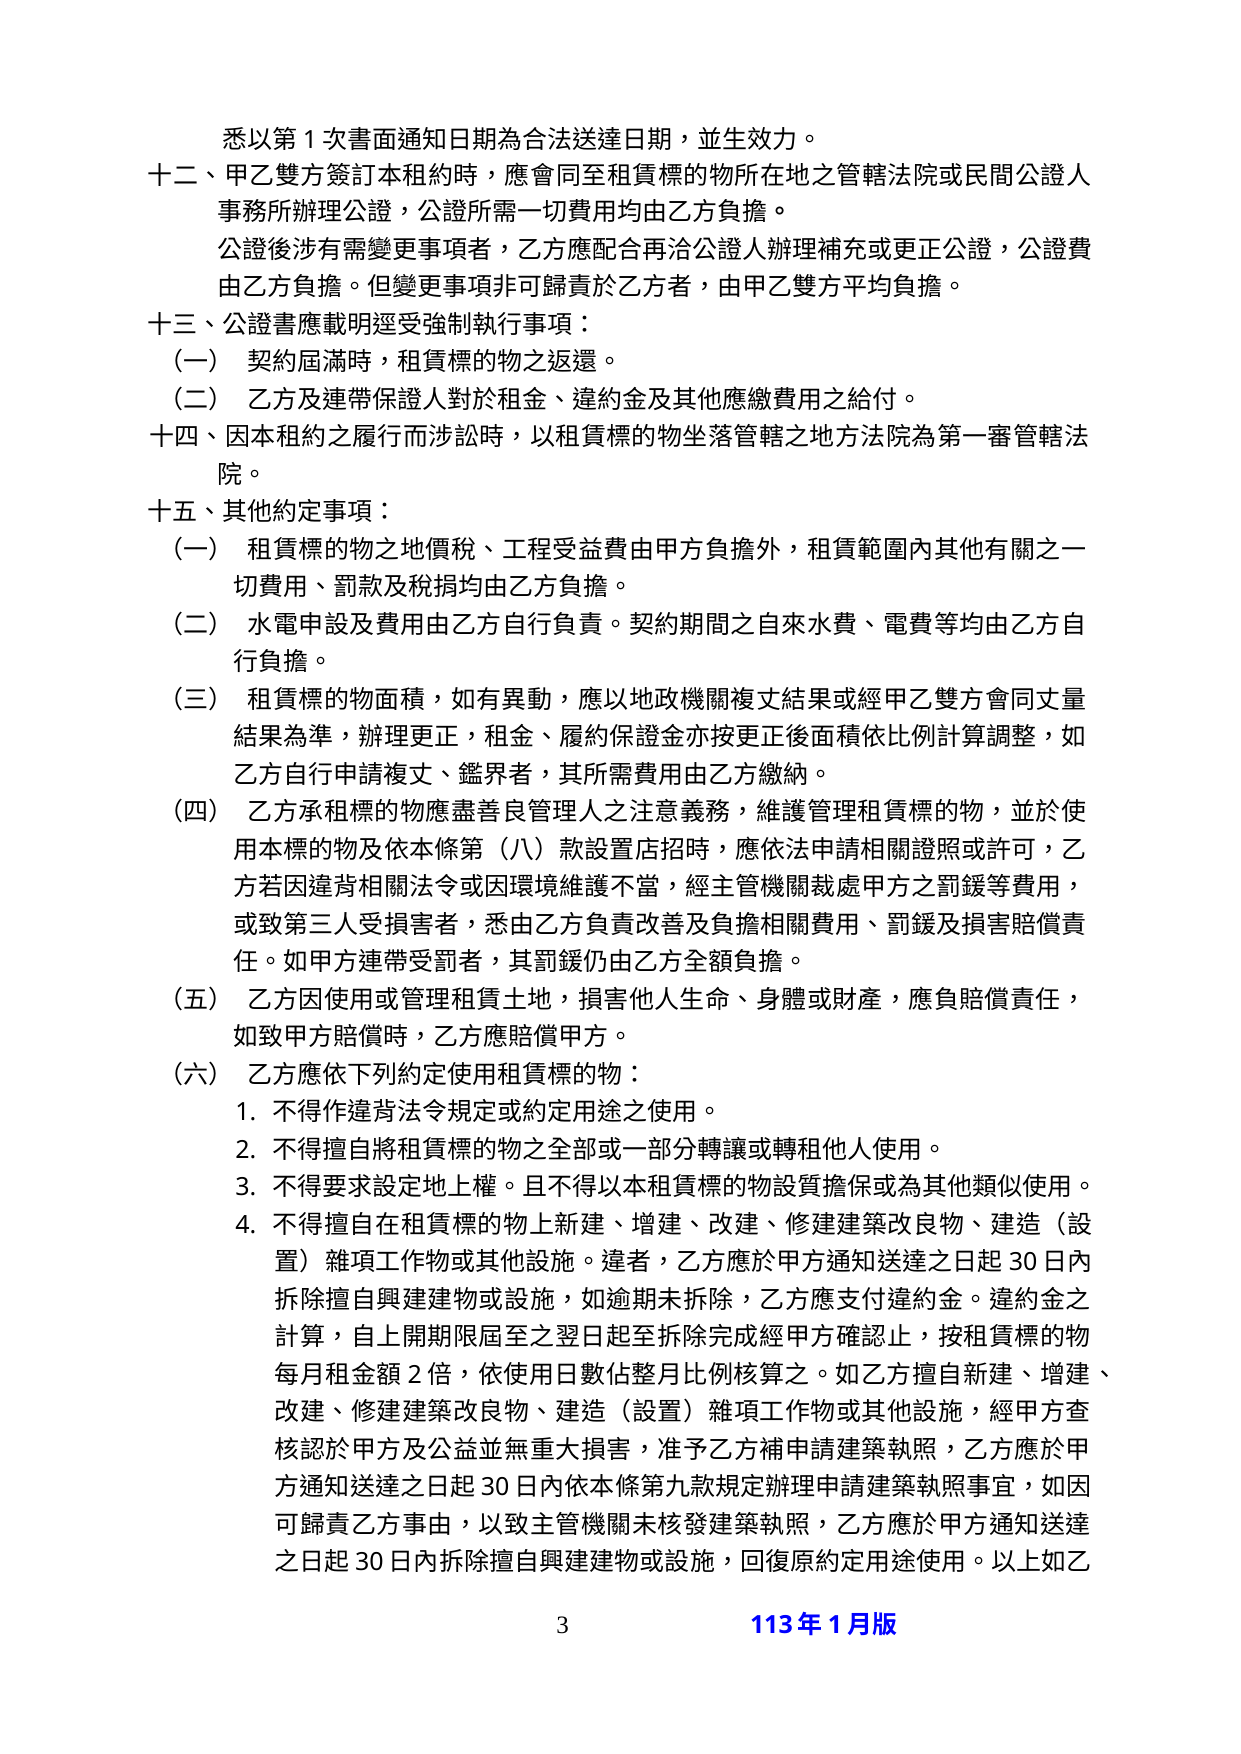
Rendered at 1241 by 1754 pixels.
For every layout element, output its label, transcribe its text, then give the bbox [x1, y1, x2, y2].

list 租賃標的物之地價稅、工程受益費由甲方負擔外，租賃範圍內其他有關之一切費用、罰款及稅捐均由乙方負擔。 [158, 528, 1087, 603]
list 不得擅自將租賃標的物之全部或一部分轉讓或轉租他人使用。 [235, 1128, 1092, 1166]
list 乙方承租標的物應盡善良管理人之注意義務，維護管理租賃標的物，並於使用本標的物及依本條第（八）款設置店招時，應依法申請相關證照或許可，乙方若因違背相關法令或因環境維護不當，經主管機關裁處甲方之罰鍰等費用，或致第三人受損害者，悉由乙方負責改善及負擔相關費用、罰鍰及損害賠償責任。如甲方連帶受罰者，其罰鍰仍由乙方全額負擔。 [158, 791, 1087, 978]
text 十二、甲乙雙方簽訂本租約時，應會同至租賃標的物所在地之管轄法院或民間公證人事務所辦理公證，公證所需一切費用均由乙方負擔。 [148, 156, 1092, 228]
list 乙方應依下列約定使用租賃標的物： [158, 1053, 1087, 1091]
list 水電申設及費用由乙方自行負責。契約期間之自來水費、電費等均由乙方自行負擔。 [158, 603, 1087, 678]
list 乙方及連帶保證人對於租金、違約金及其他應繳費用之給付。 [158, 378, 1087, 416]
text 十五、其他約定事項： [148, 491, 1092, 528]
text 悉以第1次書面通知日期為合法送達日期，並生效力。 [149, 118, 1092, 156]
list 乙方因使用或管理租賃土地，損害他人生命、身體或財產，應負賠償責任，如致甲方賠償時，乙方應賠償甲方。 [158, 978, 1087, 1053]
list 契約屆滿時，租賃標的物之返還。 [158, 341, 1087, 378]
text 公證後涉有需變更事項者，乙方應配合再洽公證人辦理補充或更正公證，公證費由乙方負擔。但變更事項非可歸責於乙方者，由甲乙雙方平均負擔。 [217, 228, 1092, 303]
text 十三、公證書應載明逕受強制執行事項： [148, 303, 1092, 341]
list 不得作違背法令規定或約定用途之使用。 [235, 1091, 1092, 1128]
text 十四、因本租約之履行而涉訟時，以租賃標的物坐落管轄之地方法院為第一審管轄法院。 [149, 416, 1092, 491]
list 不得擅自在租賃標的物上新建、增建、改建、修建建築改良物、建造（設置）雜項工作物或其他設施。違者，乙方應於甲方通知送達之日起30日內拆除擅自興建建物或設施，如逾期未拆除，乙方應支付違約金。違約金之計算，自上開期限屆至之翌日起至拆除完成經甲方確認止，按租賃標的物每月租金額2倍，依使用日數佔整月比例核算之。如乙方擅自新建、增建、改建、修建建築改良物、建造（設置）雜項工作物或其他設施，經甲方查核認於甲方及公益並無重大損害，准予乙方補申請建築執照，乙方應於甲方通知送達之日起30日內依本條第九款規定辦理申請建築執照事宜，如因可歸責乙方事由，以致主管機關未核發建築執照，乙方應於甲方通知送達之日起30日內拆除擅自興建建物或設施，回復原約定用途使用。以上如乙方未配合者，甲方得終止租約。租賃土地上地上物如屬違章建築，乙方不得因取得土地承租權而對抗政府之取締。 [235, 1203, 1092, 1578]
list 不得要求設定地上權。且不得以本租賃標的物設質擔保或為其他類似使用。 [235, 1166, 1092, 1203]
list 租賃標的物面積，如有異動，應以地政機關複丈結果或經甲乙雙方會同丈量結果為準，辦理更正，租金、履約保證金亦按更正後面積依比例計算調整，如乙方自行申請複丈、鑑界者，其所需費用由乙方繳納。 [158, 678, 1087, 791]
